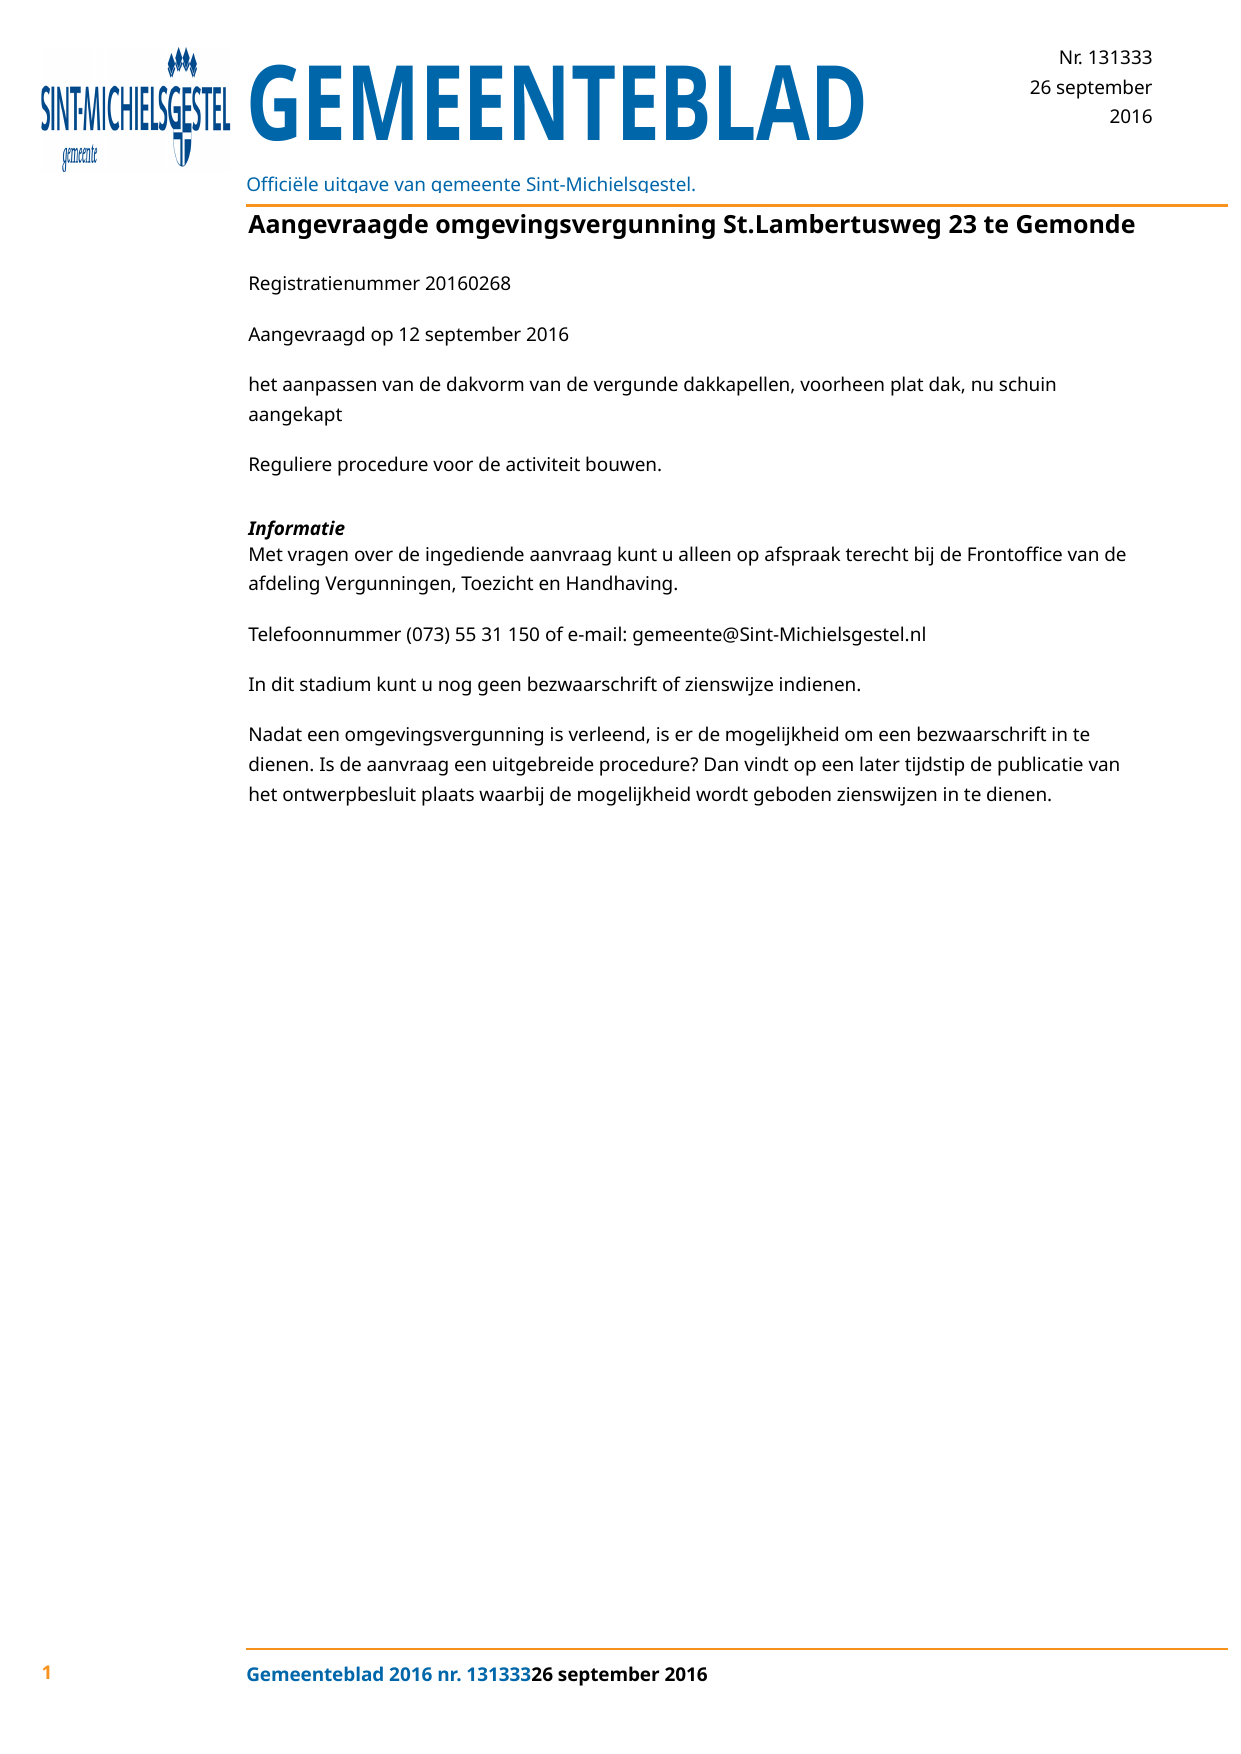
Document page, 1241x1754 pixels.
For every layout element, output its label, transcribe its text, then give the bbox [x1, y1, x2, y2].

text In dit stadium kunt u nog geen bezwaarschrift of zienswijze indienen. [248, 671, 1152, 697]
text Registratienummer 20160268 [248, 270, 1152, 296]
text Nadat een omgevingsvergunning is verleend, is er de mogelijkheid om een bezwaarschrift in te dienen. Is de aanvraag een uitgebreide procedure? Dan vindt op een later tijdstip de publicatie van het ontwerpbesluit plaats waarbij de mogelijkheid wordt geboden zienswijzen in te dienen. [248, 722, 1152, 807]
text Aangevraagd op 12 september 2016 [248, 321, 1152, 346]
text Informatie [248, 515, 1152, 541]
picture [41, 47, 231, 172]
text Aangevraagde omgevingsvergunning St.Lambertusweg 23 te Gemonde [248, 207, 1152, 241]
text Reguliere procedure voor de activiteit bouwen. [248, 451, 1152, 477]
text het aanpassen van de dakvorm van de vergunde dakkapellen, voorheen plat dak, nu schuin aangekapt [248, 371, 1152, 426]
text Met vragen over de ingediende aanvraag kunt u alleen op afspraak terecht bij de Frontoffice van de afdeling Vergunningen, Toezicht en Handhaving. [248, 541, 1152, 596]
text Telefoonnummer (073) 55 31 150 of e-mail: gemeente@Sint-Michielsgestel.nl [248, 621, 1152, 647]
